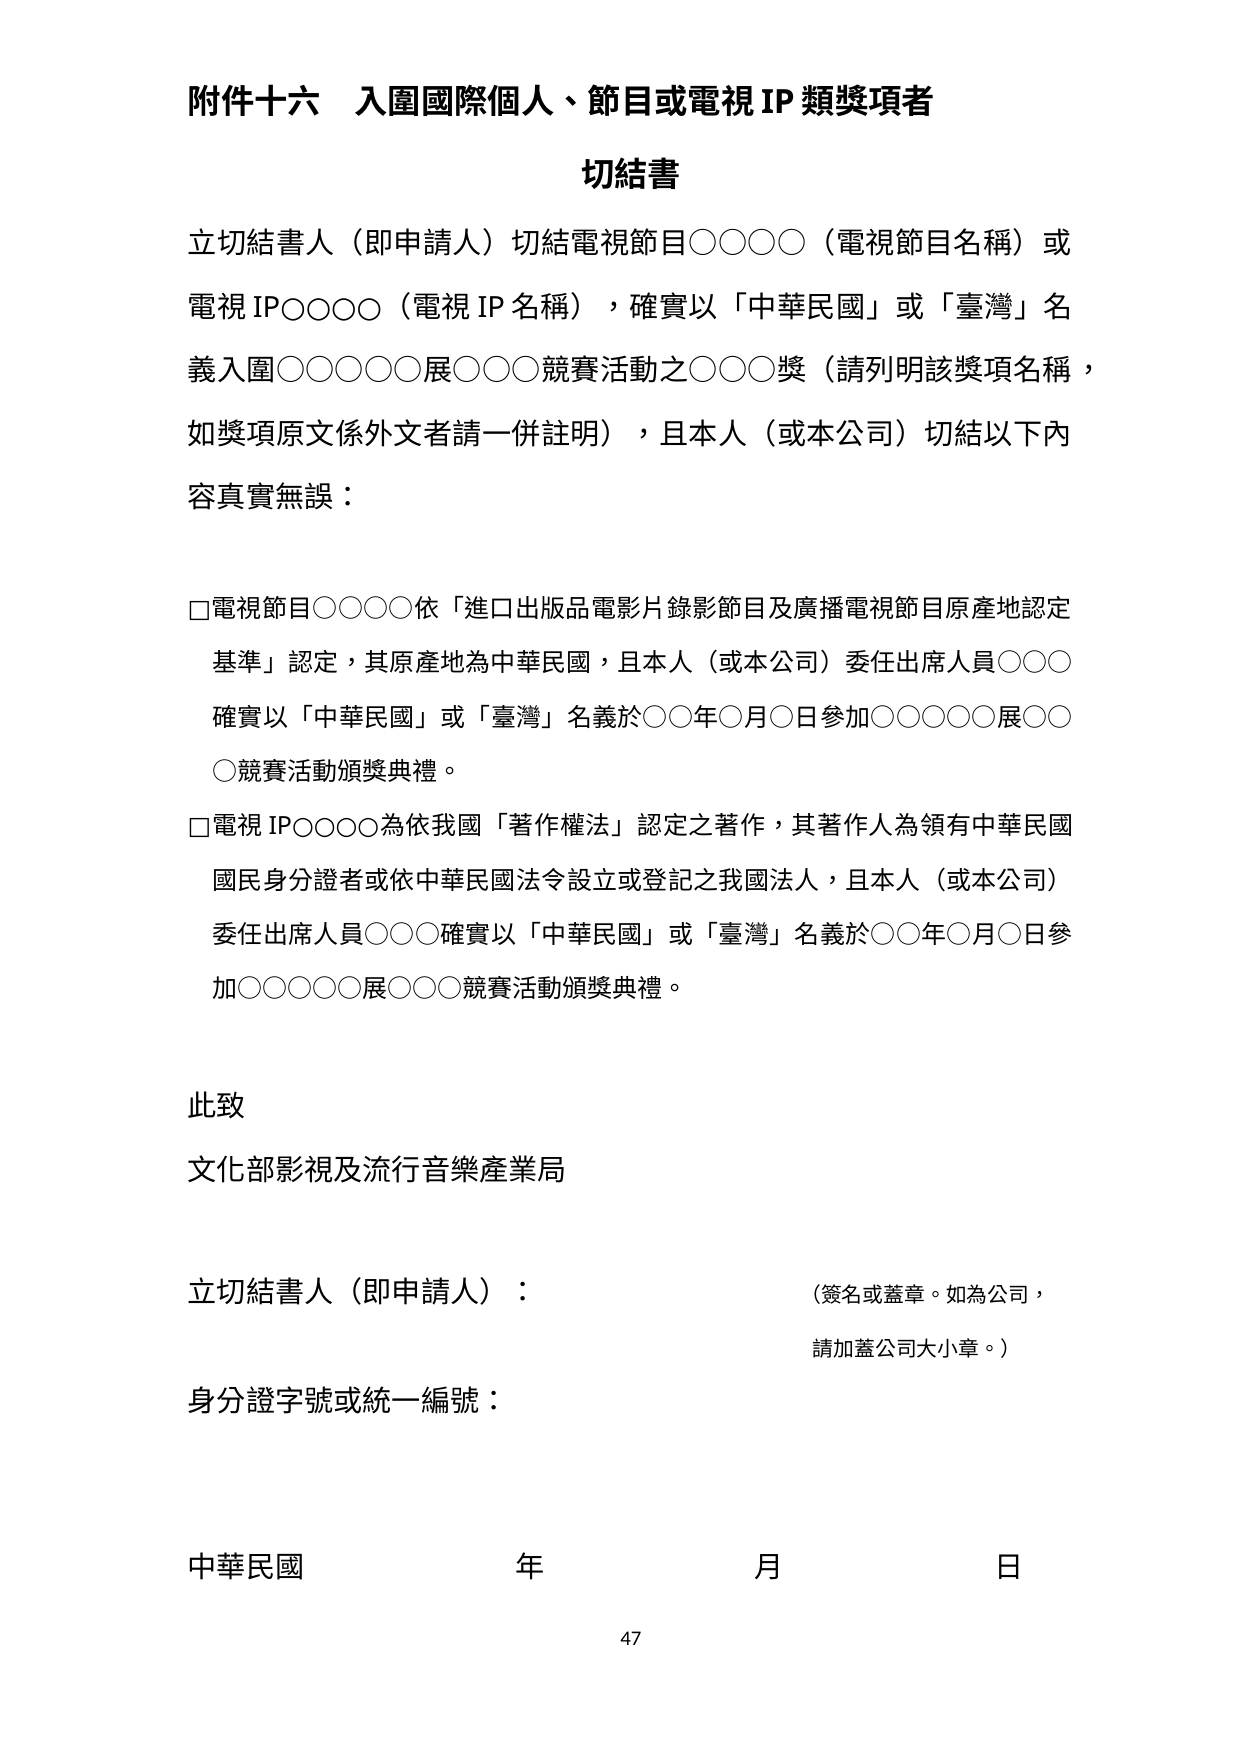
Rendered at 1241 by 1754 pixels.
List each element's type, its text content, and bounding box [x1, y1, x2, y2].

text 立切結書人（即申請人）： （簽名或蓋章。如為公司， [187, 1269, 1074, 1311]
text 立切結書人（即申請人）切結電視節目○○○○（電視節目名稱）或電視IP○○○○（電視IP名稱），確實以「中華民國」或「臺灣」名義入圍○○○○○展○○○競賽活動之○○○獎（請列明該獎項名稱，如獎項原文係外文者請一併註明），且本人（或本公司）切結以下內容真實無誤： [187, 220, 1074, 516]
text 切結書 [187, 148, 1074, 196]
text 文化部影視及流行音樂產業局 [187, 1146, 1074, 1188]
text □電視IP○○○○為依我國「著作權法」認定之著作，其著作人為領有中華民國國民身分證者或依中華民國法令設立或登記之我國法人，且本人（或本公司）委任出席人員○○○確實以「中華民國」或「臺灣」名義於○○年○月○日參加○○○○○展○○○競賽活動頒獎典禮。 [187, 806, 1074, 1005]
text 此致 [187, 1083, 1074, 1125]
text 請加蓋公司大小章。） [187, 1332, 1074, 1363]
text □電視節目○○○○依「進口出版品電影片錄影節目及廣播電視節目原產地認定基準」認定，其原產地為中華民國，且本人（或本公司）委任出席人員○○○確實以「中華民國」或「臺灣」名義於○○年○月○日參加○○○○○展○○○競賽活動頒獎典禮。 [187, 588, 1074, 788]
text 身分證字號或統一編號： [187, 1378, 1074, 1420]
text 附件十六 入圍國際個人、節目或電視IP類獎項者 [187, 75, 1074, 123]
text 中華民國 年 月 日 [187, 1543, 1074, 1586]
